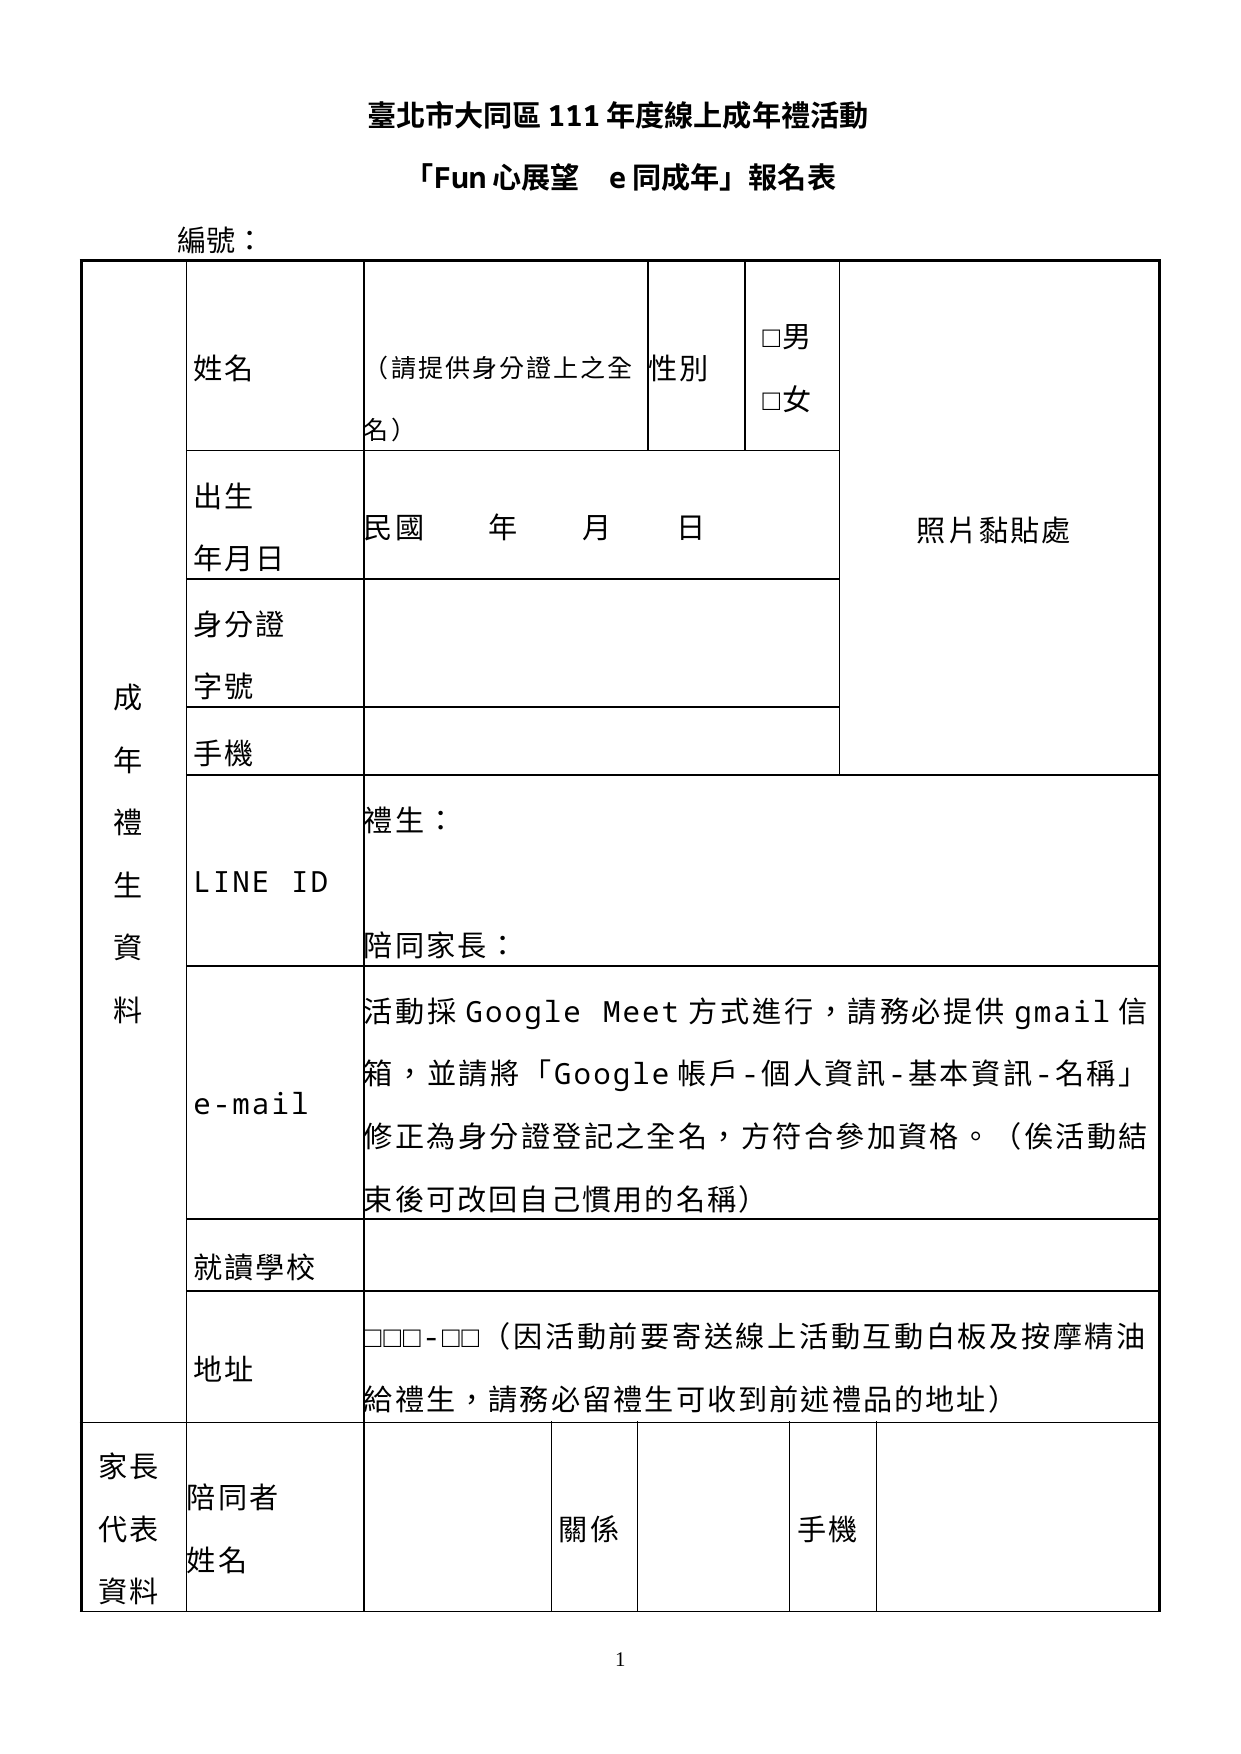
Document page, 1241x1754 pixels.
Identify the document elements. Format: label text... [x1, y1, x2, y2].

table_header □男 □女 [746, 262, 839, 450]
table_header 成 年 禮 生 資 料 [83, 262, 186, 1421]
table_cell [638, 1423, 789, 1611]
table_cell 地址 [187, 1292, 363, 1421]
table_cell 身分證 字號 [187, 580, 363, 706]
table_cell □□□-□□（因活動前要寄送線上活動互動白板及按摩精油給禮生，請務必留禮生可收到前述禮品的地址） [365, 1292, 1158, 1421]
table_cell 家長 代表 資料 [83, 1423, 186, 1611]
table_cell 出生 年月日 [187, 451, 363, 578]
table_header 性別 [649, 262, 744, 450]
table_cell e-mail [187, 967, 363, 1218]
table_cell 手機 [187, 708, 363, 774]
table_header 照片黏貼處 [840, 262, 1158, 774]
table_cell 民國 年 月 日 [365, 451, 839, 578]
table_cell 手機 [790, 1423, 876, 1611]
table_cell [365, 1220, 1158, 1290]
table_cell [877, 1423, 1158, 1611]
table_header （請提供身分證上之全名） [365, 262, 647, 450]
text 編號： [177, 197, 1063, 259]
table_cell 陪同者 姓名 [187, 1423, 363, 1611]
table_header 姓名 [187, 262, 363, 450]
table_cell LINE ID [187, 776, 363, 965]
table_cell [365, 580, 839, 706]
table_cell 活動採Google Meet方式進行，請務必提供gmail信箱，並請將「Google帳戶-個人資訊-基本資訊-名稱」修正為身分證登記之全名，方符合參加資格。（俟活動結束後可改回自己慣用的名稱） [365, 967, 1158, 1218]
text 「Fun心展望 e同成年」報名表 [177, 134, 1063, 197]
table_cell 禮生： 陪同家長： [365, 776, 1158, 965]
table_cell 關係 [552, 1423, 637, 1611]
table_cell [365, 1423, 551, 1611]
table_cell 就讀學校 [187, 1220, 363, 1290]
table_cell [365, 708, 839, 774]
text 臺北市大同區111年度線上成年禮活動 [177, 72, 1063, 134]
